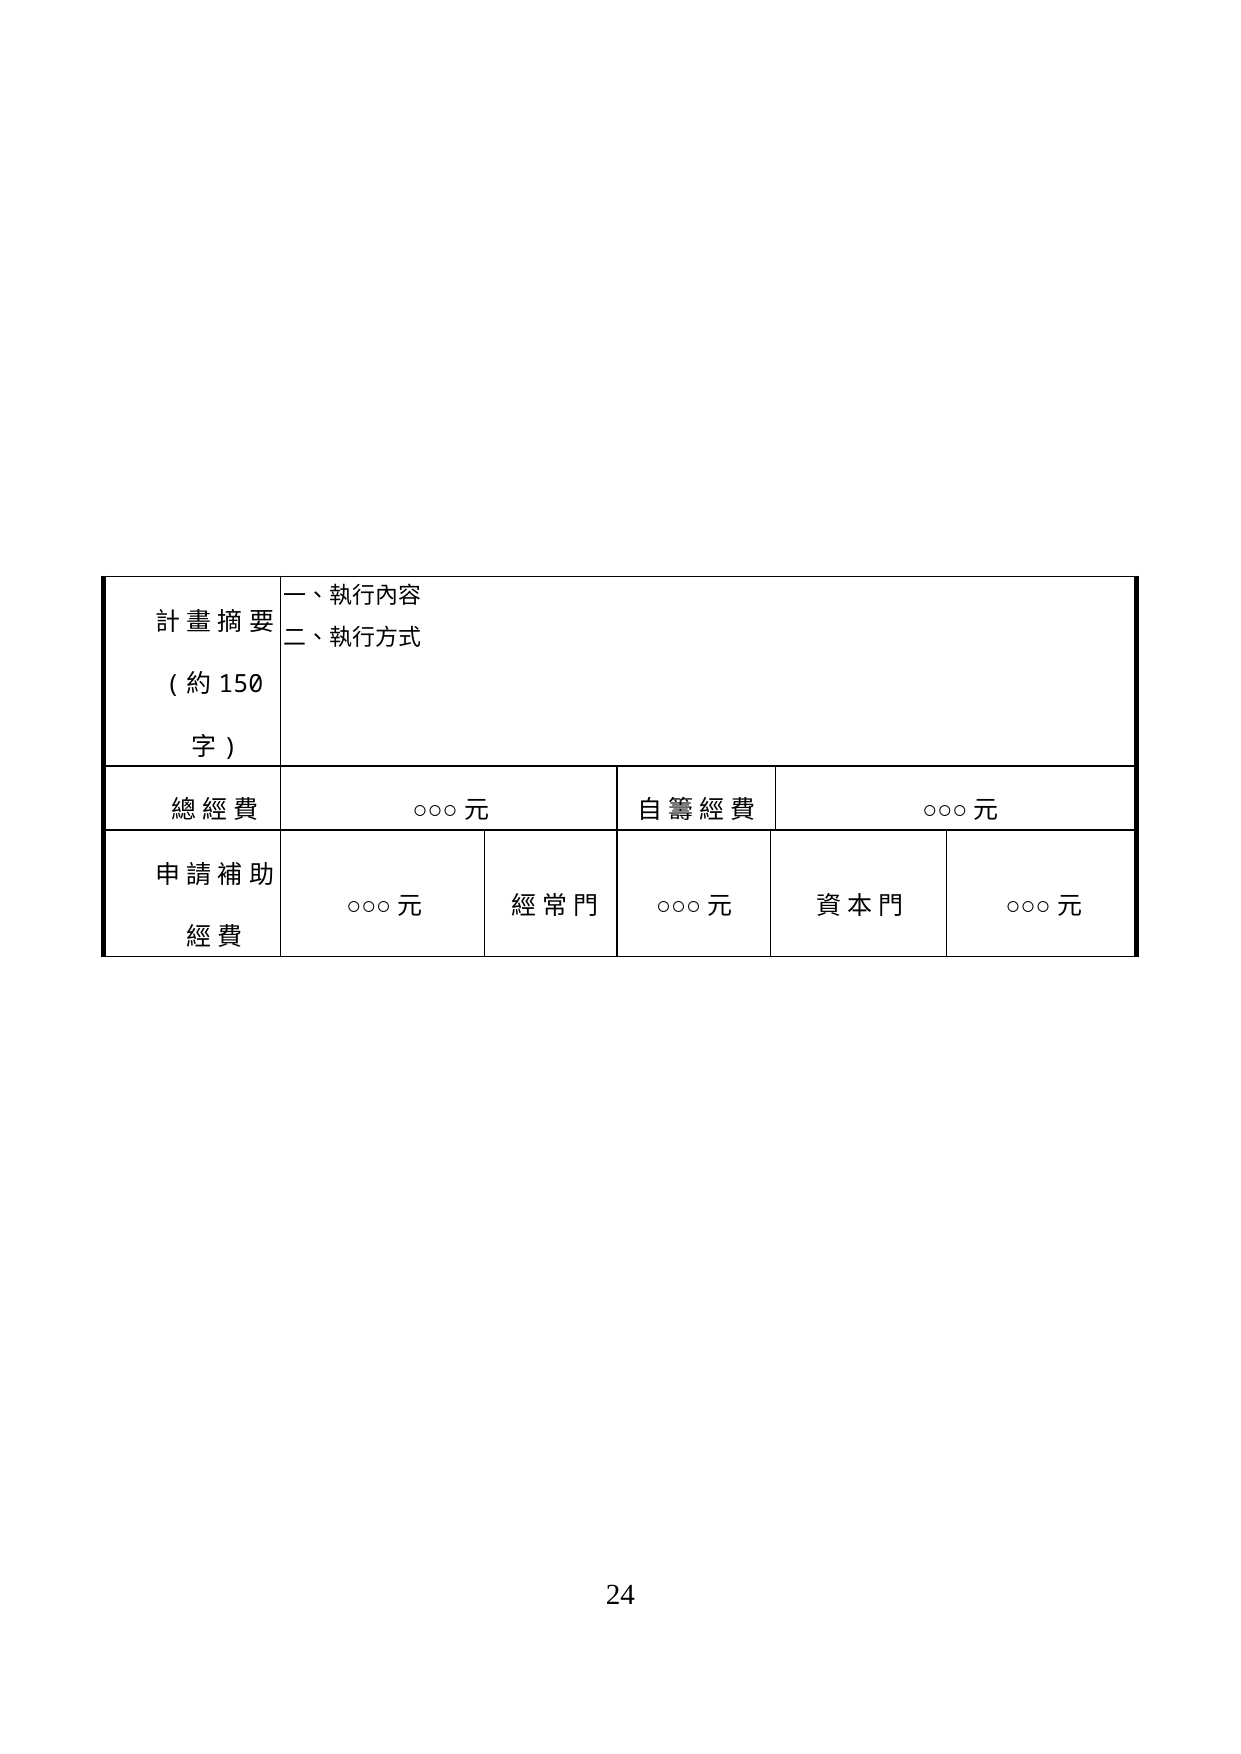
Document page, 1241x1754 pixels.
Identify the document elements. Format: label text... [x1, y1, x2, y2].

table_cell 申請補助經費 [106, 831, 280, 956]
table_cell 資本門 [771, 831, 946, 956]
table_cell 自籌經費 [618, 767, 775, 829]
table_cell ○○○元 [281, 831, 484, 956]
table_cell 總經費 [106, 767, 280, 829]
table_cell 經常門 [485, 831, 616, 956]
table_cell ○○○元 [618, 831, 770, 956]
table_cell 一、執行內容 二、執行方式 [281, 577, 1134, 765]
table_cell ○○○元 [776, 767, 1134, 829]
table_cell ○○○元 [281, 767, 616, 829]
table_cell 計畫摘要 (約150字) [106, 577, 280, 765]
table_cell ○○○元 [947, 831, 1134, 956]
